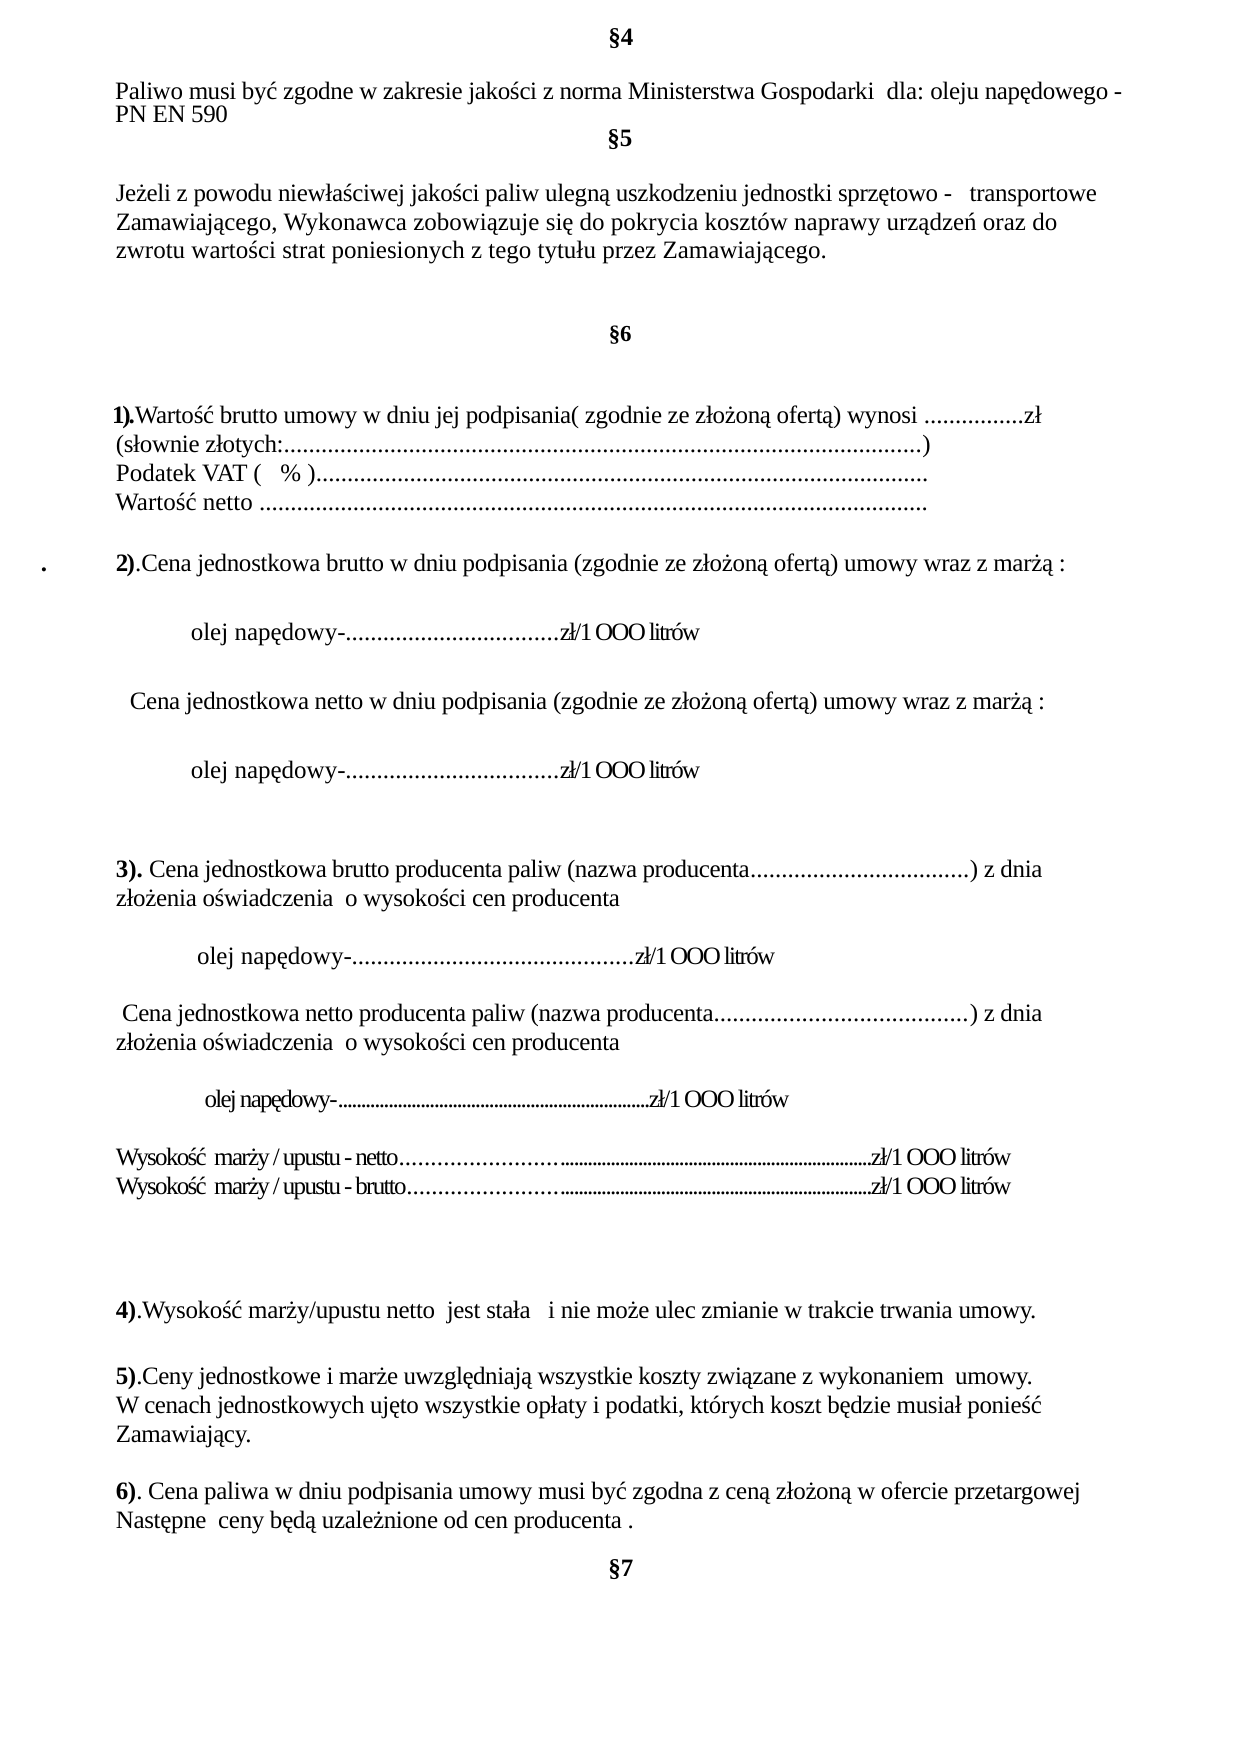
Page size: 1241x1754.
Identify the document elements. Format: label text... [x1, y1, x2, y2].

text Podatek VAT ( % ).................................................................................................. [41, 458, 1124, 487]
text §5 [116, 129, 1124, 151]
text Wysokość marży / upustu - brutto ....................................................................zł/1 OOO litrów [116, 1171, 1124, 1199]
text olej napędowy- ....................................................................zł/1 OOO litrów [191, 1084, 1124, 1113]
text 4).Wysokość marży/upustu netto jest stała i nie może ulec zmianie w trakcie trwania umowy. [116, 1295, 1124, 1323]
text W cenach jed­nostkowych ujęto wszystkie opłaty i podatki, których koszt będzie musiał ponieść Zamawiający. [116, 1390, 1124, 1447]
text Paliwo musi być zgodne w zakresie jakości z norma Ministerstwa Gospodarki dla: oleju napędowego - PN EN 590 [115, 81, 1124, 127]
text olej napędowy- zł/1 OOO litrów [191, 941, 1124, 969]
text Cena jednostkowa netto w dniu podpisania (zgodnie ze złożoną ofertą) umowy wraz z marżą : [41, 682, 1124, 717]
text 5).Ceny jednostkowe i marże uwzględniają wszystkie koszty związane z wykonaniem umowy. [116, 1361, 1124, 1390]
text Cena jednostkowa netto producenta paliw (nazwa producenta ) z dnia złożenia oświadczenia o wysokości cen producenta [116, 998, 1124, 1056]
text Jeżeli z powodu niewłaściwej jakości paliw ulegną uszkodzeniu jednostki sprzętowo - transportowe Zamawiają­cego, Wykonawca zobowiązuje się do pokrycia kosztów naprawy urządzeń oraz do zwrotu wartości strat poniesionych z tego tytułu przez Zamawiającego. [116, 178, 1124, 264]
text olej napędowy- zł/1 OOO litrów [153, 613, 1124, 648]
text §4 [116, 22, 1124, 51]
text §7 [117, 1558, 1124, 1581]
text Wysokość marży / upustu - netto ....................................................................zł/1 OOO litrów [116, 1142, 1124, 1171]
text olej napędowy- zł/1 OOO litrów [153, 751, 1124, 786]
text 6). Cena paliwa w dniu podpisania umowy musi być zgodna z ceną złożoną w ofercie przetargowej Następne ceny będą uzależnione od cen producenta . [116, 1476, 1124, 1534]
text . 2).Cena jednostkowa brutto w dniu podpisania (zgodnie ze złożoną ofertą) umowy wraz z marżą : [41, 544, 1124, 579]
text Wartość netto ........................................................................................................... [41, 487, 1124, 516]
text 3). Cena jednostkowa brutto producenta paliw (nazwa producenta ) z dnia złożenia oświadczenia o wysokości cen producenta [116, 854, 1124, 912]
text 1).Wartość brutto umowy w dniu jej podpisania( zgodnie ze złożoną ofertą) wynosi ................zł (słownie złotych: ) [41, 401, 1124, 458]
text §6 [116, 320, 1124, 347]
